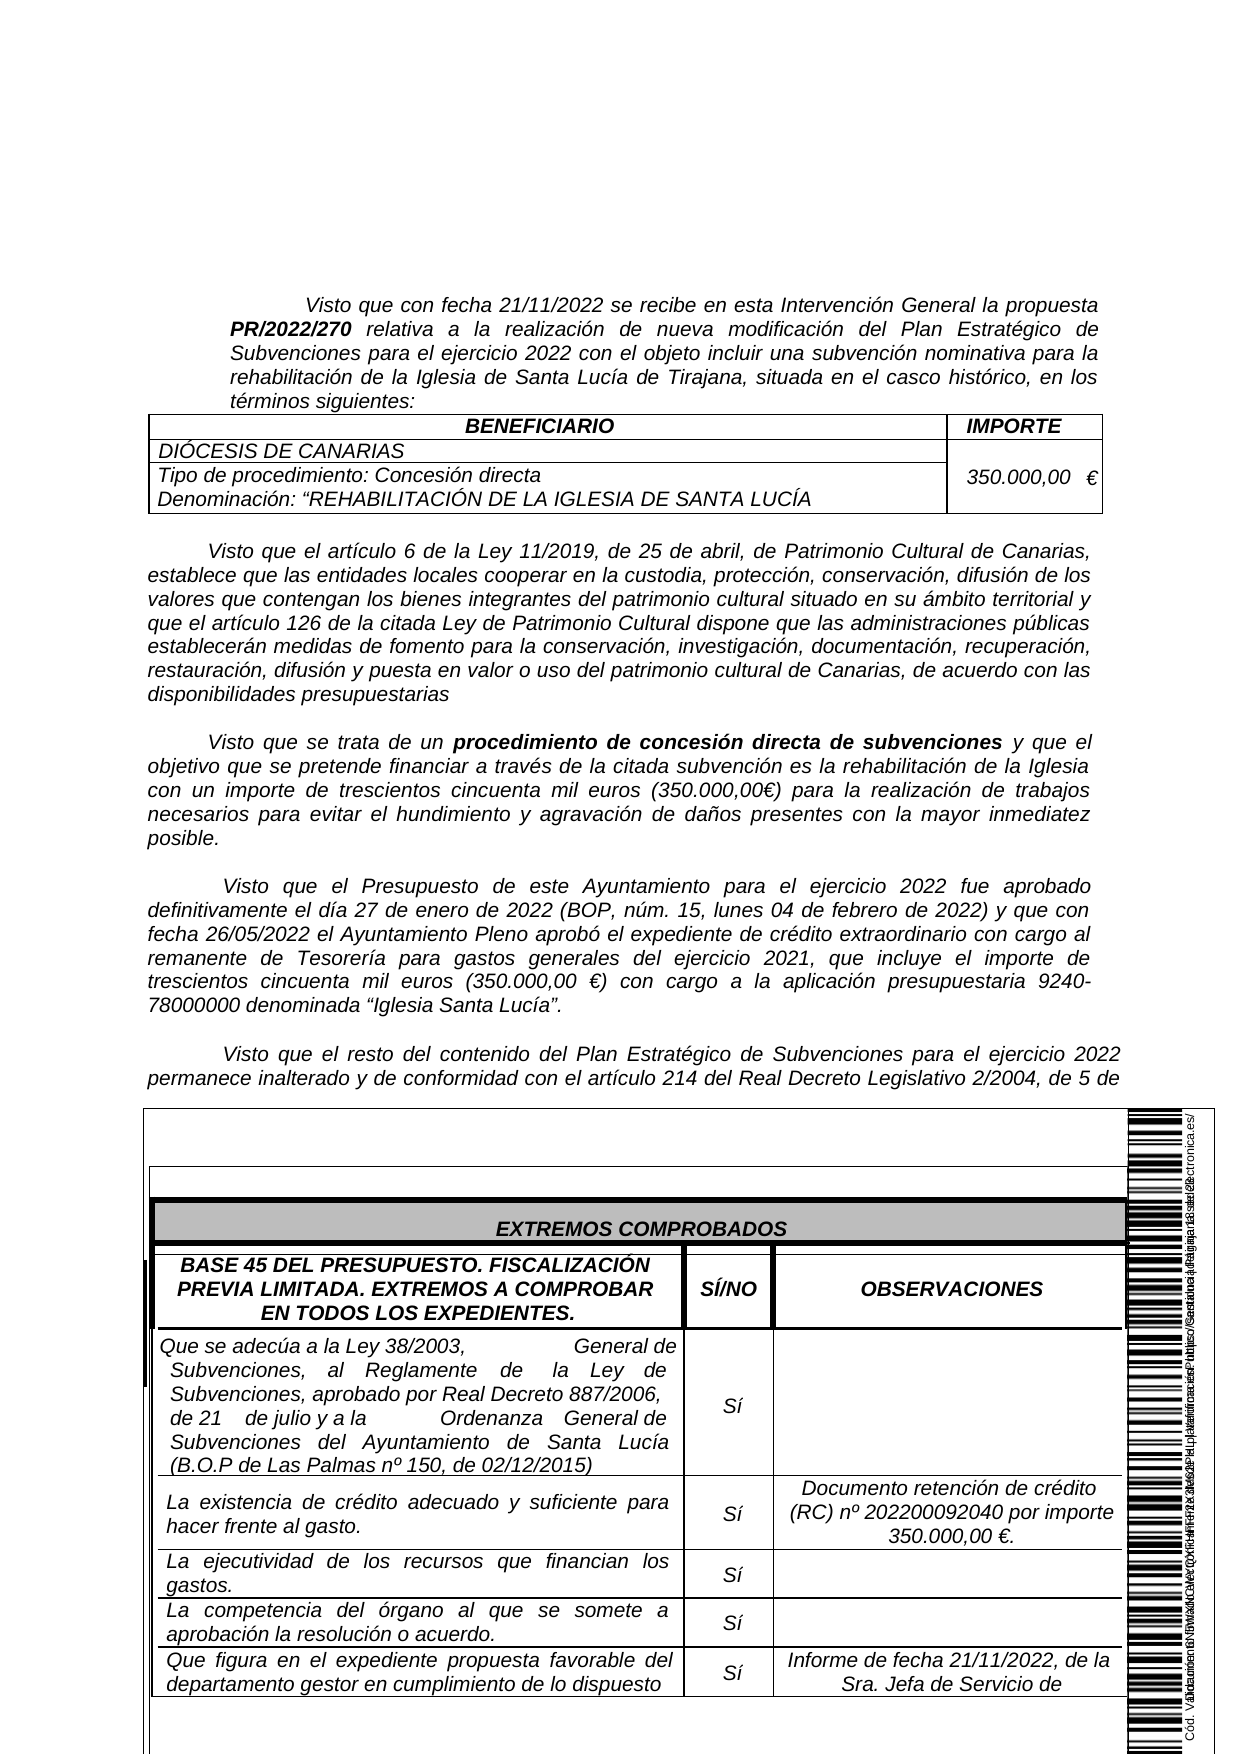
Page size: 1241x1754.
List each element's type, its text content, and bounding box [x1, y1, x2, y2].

picture [1129, 1244, 1183, 1754]
table_cell Sí [685, 1550, 773, 1597]
table_header EXTREMOS COMPROBADOS [155, 1203, 1125, 1240]
table_cell Sí [685, 1648, 773, 1696]
table_header IMPORTE [948, 415, 1080, 439]
table_cell 350.000,00 [948, 440, 1080, 512]
text Visto que el resto del contenido del Plan Estratégico de Subvenciones para el ejercicio 2022 permanece inalterado y de conformidad con el artículo 214 del Real Decreto Legislativo 2/2004, de 5 de [147, 1042, 1122, 1090]
table_cell BASE 45 DEL PRESUPUESTO. FISCALIZACIÓN PREVIA LIMITADA. EXTREMOS A COMPROBAR EN TODOS LOS EXPEDIENTES. [155, 1246, 681, 1327]
table_cell OBSERVACIONES [776, 1246, 1125, 1327]
table_cell La ejecutividad de los recursos que financian los gastos. [153, 1549, 683, 1597]
table_header Cód. Validación: 6N5WXNCWYQXFHFFF2X3M62PHL | Verificación: https://santaluciadetirajana.sedelectronica.es/ Documento firmado electrónicamente desde la plataforma esPublico Gestiona | Página 18 de 23 [1182, 1109, 1214, 1754]
table_cell Documento retención de crédito (RC) nº 202200092040 por importe 350.000,00 €. [774, 1475, 1127, 1549]
text Visto que se trata de un procedimiento de concesión directa de subvenciones y que el objetivo que se pretende financiar a través de la citada subvención es la rehabilitación de la Iglesia con un importe de trescientos cincuenta mil euros (350.000,00€) para la realización de trabajos necesarios para evitar el hundimiento y agravación de daños presentes con la mayor inmediatez posible. [147, 730, 1092, 850]
table_cell SÍ/NO [687, 1246, 770, 1327]
table_cell La existencia de crédito adecuado y suficiente para hacer frente al gasto. [153, 1475, 683, 1549]
text Visto que el Presupuesto de este Ayuntamiento para el ejercicio 2022 fue aprobado definitivamente el día 27 de enero de 2022 (BOP, núm. 15, lunes 04 de febrero de 2022) y que con fecha 26/05/2022 el Ayuntamiento Pleno aprobó el expediente de crédito extraordinario con cargo al remanente de Tesorería para gastos generales del ejercicio 2021, que incluye el importe de trescientos cincuenta mil euros (350.000,00 €) con cargo a la aplicación presupuestaria 9240-78000000 denominada “Iglesia Santa Lucía”. [147, 874, 1092, 1018]
text Visto que con fecha 21/11/2022 se recibe en esta Intervención General la propuesta PR/2022/270 relativa a la realización de nueva modificación del Plan Estratégico de Subvenciones para el ejercicio 2022 con el objeto incluir una subvención nominativa para la rehabilitación de la Iglesia de Santa Lucía de Tirajana, situada en el casco histórico, en los términos siguientes: [230, 294, 1100, 413]
table_cell Tipo de procedimiento: Concesión directa Denominación: “REHABILITACIÓN DE LA IGLESIA DE SANTA LUCÍA [150, 463, 946, 512]
text Visto que el artículo 6 de la Ley 11/2019, de 25 de abril, de Patrimonio Cultural de Canarias, establece que las entidades locales cooperar en la custodia, protección, conservación, difusión de los valores que contengan los bienes integrantes del patrimonio cultural situado en su ámbito territorial y que el artículo 126 de la citada Ley de Patrimonio Cultural dispone que las administraciones públicas establecerán medidas de fomento para la conservación, investigación, documentación, recuperación, restauración, difusión y puesta en valor o uso del patrimonio cultural de Canarias, de acuerdo con las disponibilidades presupuestarias [147, 539, 1092, 707]
table_cell Sí [685, 1476, 773, 1549]
table_cell Informe de fecha 21/11/2022, de la Sra. Jefa de Servicio de [774, 1646, 1127, 1696]
table_cell € [1080, 440, 1102, 512]
table_cell Que figura en el expediente propuesta favorable del departamento gestor en cumplimiento de lo dispuesto [153, 1646, 683, 1696]
table_cell [774, 1327, 1127, 1475]
table_cell Sí [685, 1599, 773, 1646]
table_header [1080, 415, 1102, 439]
table_header BENEFICIARIO [150, 415, 946, 439]
table_cell DIÓCESIS DE CANARIAS [150, 440, 946, 462]
table_cell [774, 1597, 1127, 1646]
table_cell La competencia del órgano al que se somete a aprobación la resolución o acuerdo. [153, 1597, 683, 1646]
table_cell [774, 1549, 1127, 1597]
table_cell Que se adecúa a la Ley 38/2003, General de Subvenciones, al Reglamente de la Ley de Subvenciones, aprobado por Real Decreto 887/2006, de 21 de julio y a la Ordenanza General de Subvenciones del Ayuntamiento de Santa Lucía (B.O.P de Las Palmas nº 150, de 02/12/2015) [153, 1327, 683, 1475]
table_cell Sí [685, 1330, 773, 1475]
picture [1129, 1109, 1183, 1242]
